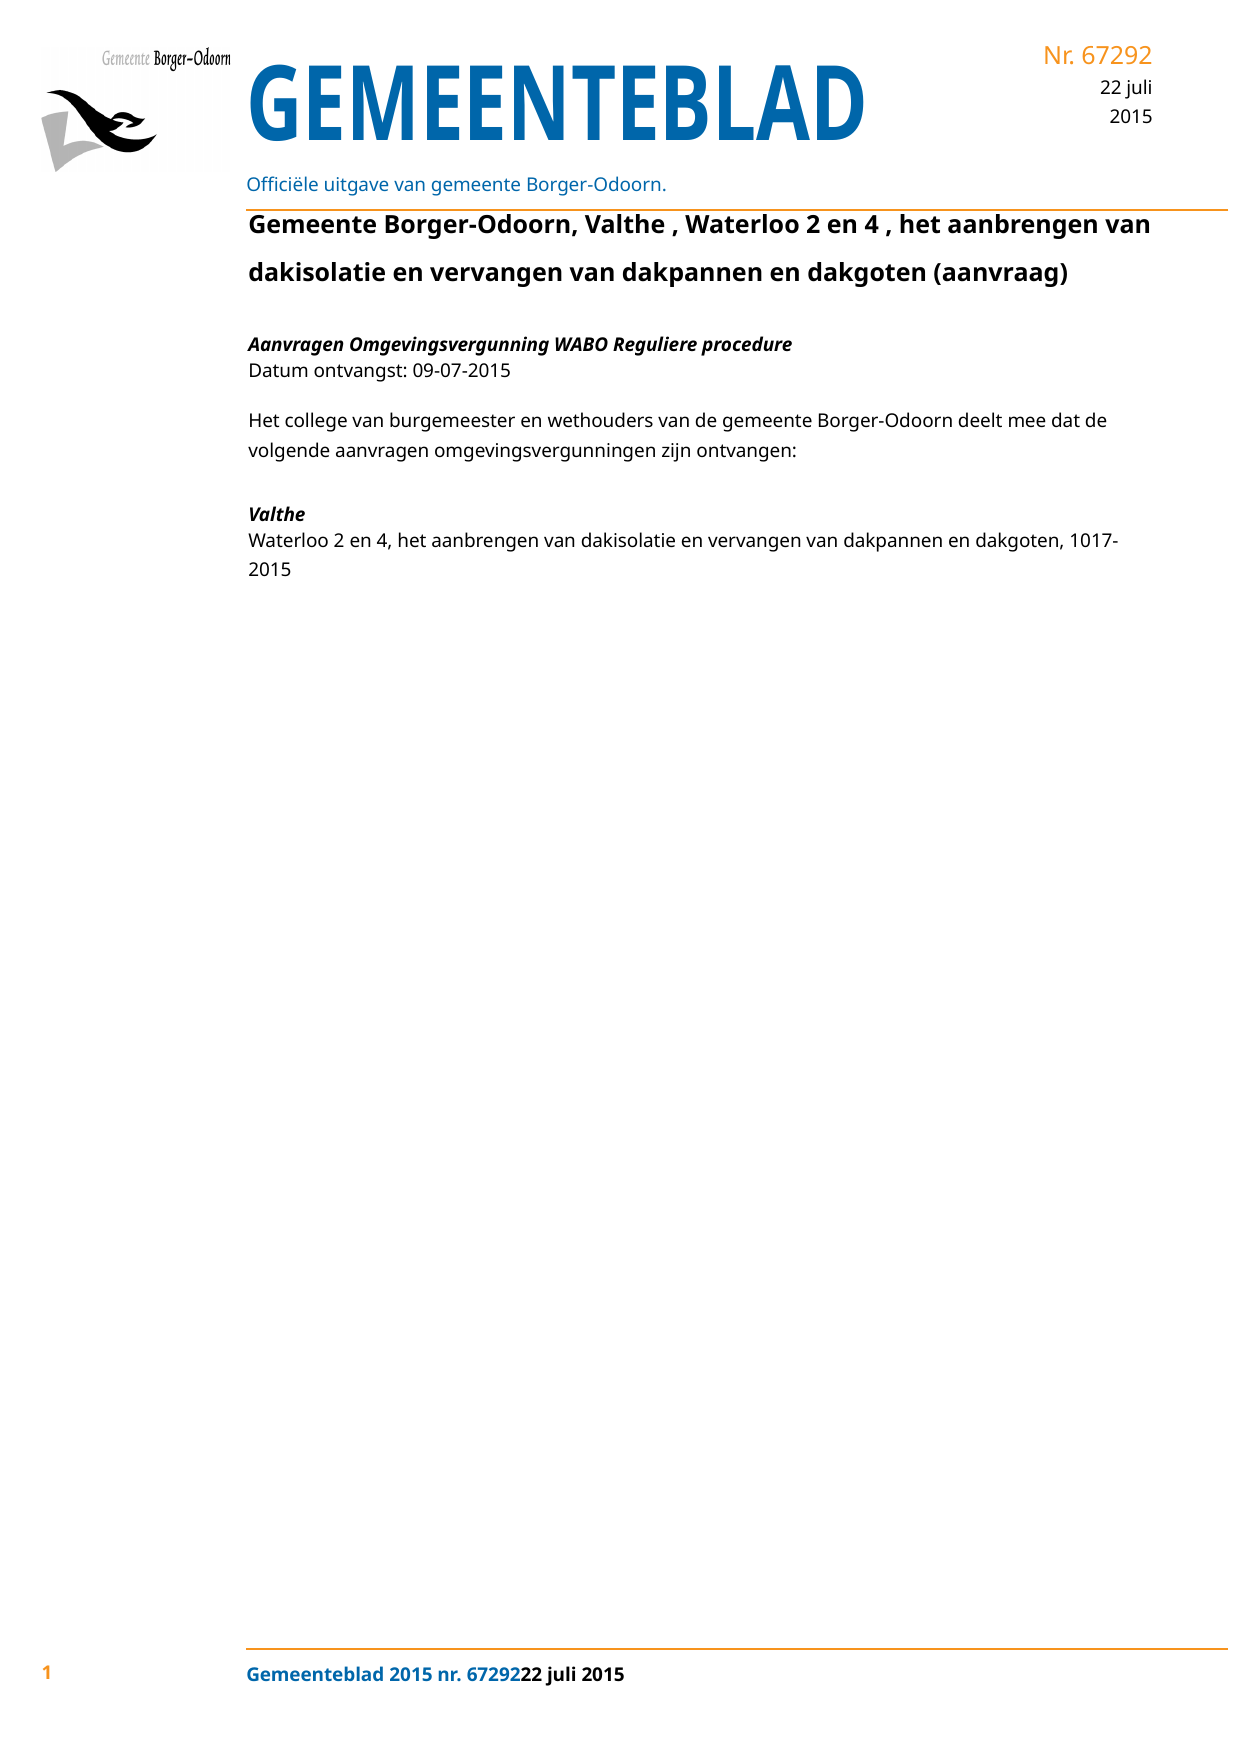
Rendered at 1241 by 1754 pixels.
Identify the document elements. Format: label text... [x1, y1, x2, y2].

text Waterloo 2 en 4, het aanbrengen van dakisolatie en vervangen van dakpannen en dakgoten, 1017-2015 [248, 527, 1152, 582]
text Gemeente Borger-Odoorn, Valthe , Waterloo 2 en 4 , het aanbrengen van dakisolatie en vervangen van dakpannen en dakgoten (aanvraag) [248, 211, 1152, 288]
text Valthe [248, 501, 1152, 527]
text Datum ontvangst: 09-07-2015 [248, 357, 1152, 383]
text Aanvragen Omgevingsvergunning WABO Reguliere procedure [248, 331, 1152, 357]
text Het college van burgemeester en wethouders van de gemeente Borger-Odoorn deelt mee dat de volgende aanvragen omgevingsvergunningen zijn ontvangen: [248, 408, 1152, 463]
picture [41, 47, 231, 172]
